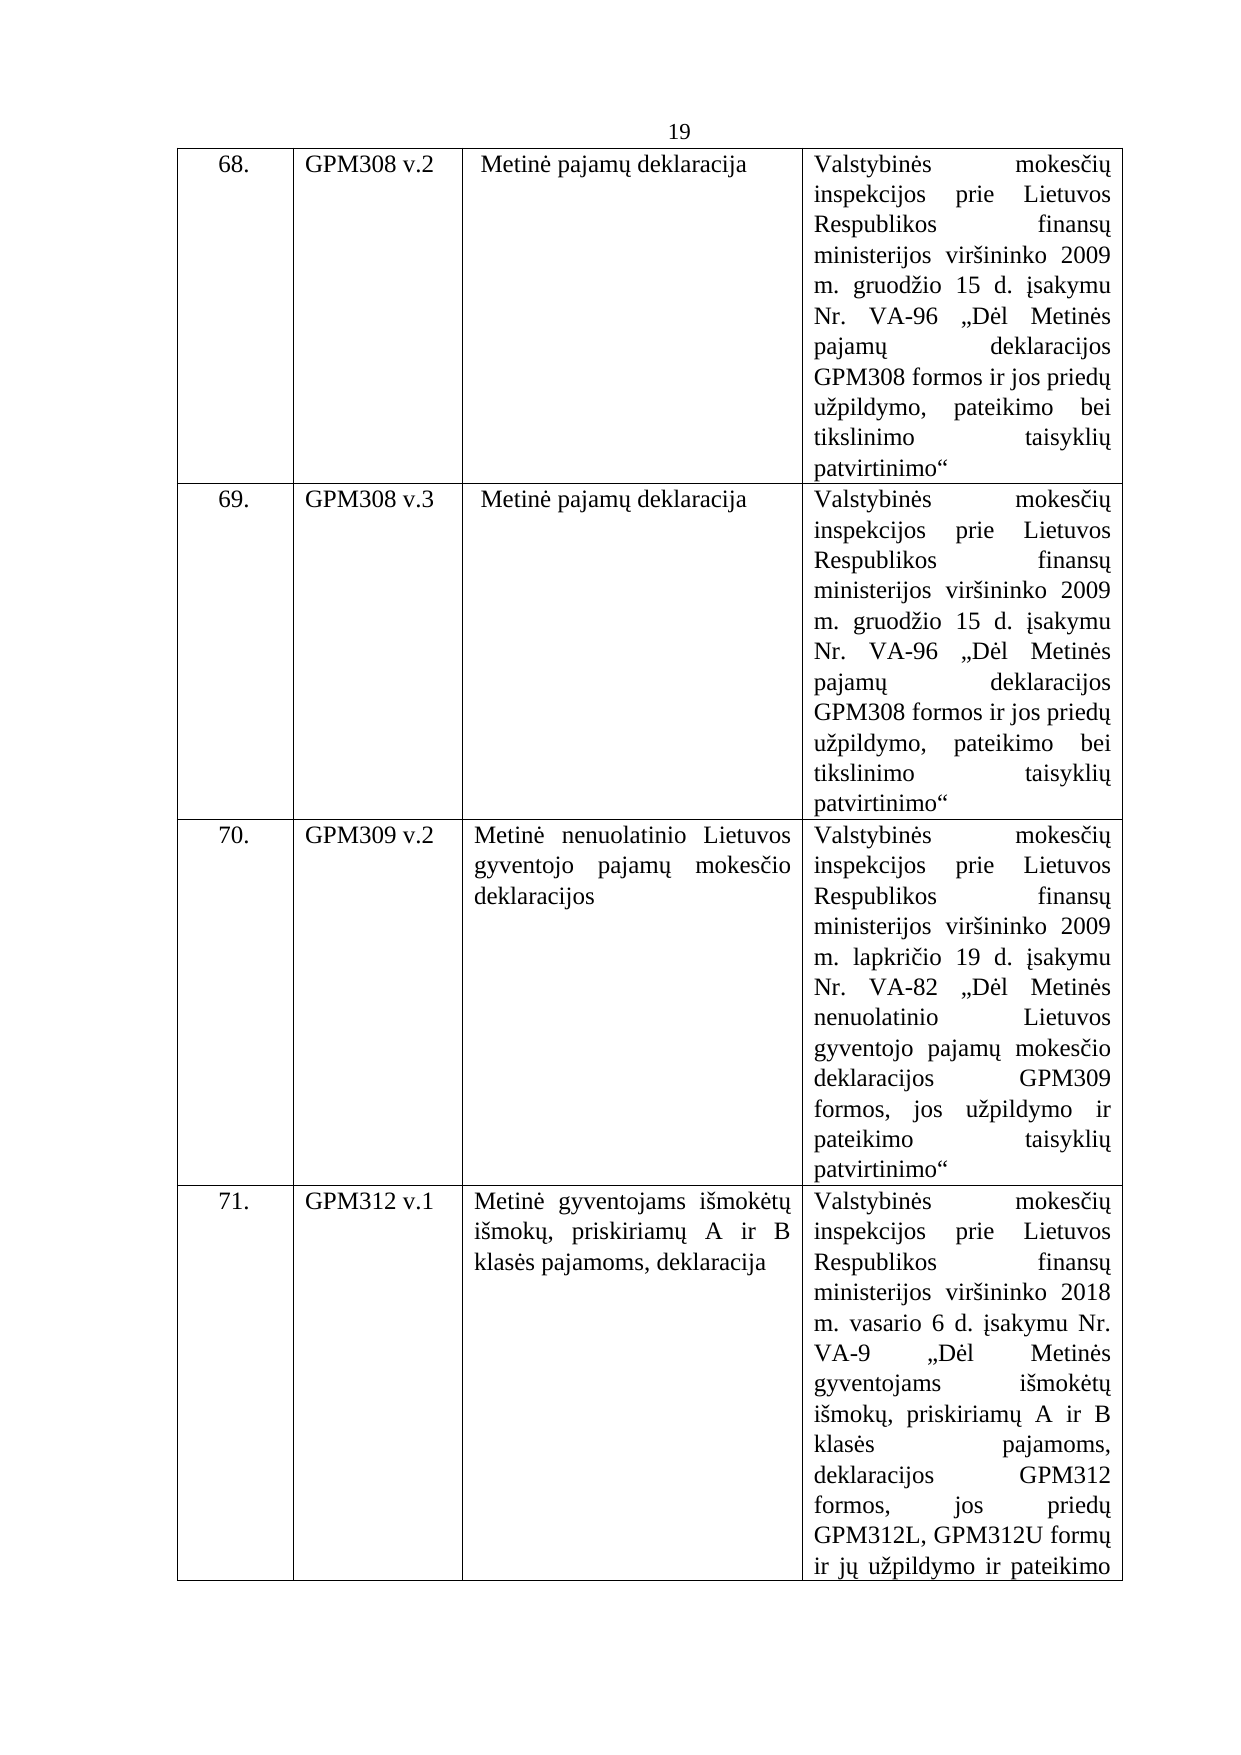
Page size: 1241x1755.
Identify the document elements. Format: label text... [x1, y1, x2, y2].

table_cell 69. [178, 484, 293, 819]
table_cell Metinė pajamų deklaracija [463, 149, 802, 483]
table_cell Valstybinės mokesčių inspekcijos prie Lietuvos Respublikos finansų ministerijos viršininko 2009 m. gruodžio 15 d. įsakymu Nr. VA-96 „Dėl Metinės pajamų deklaracijos GPM308 formos ir jos priedų užpildymo, pateikimo bei tikslinimo taisyklių patvirtinimo“ [803, 484, 1122, 819]
table_cell Metinė gyventojams išmokėtų išmokų, priskiriamų A ir B klasės pajamoms, deklaracija [463, 1186, 802, 1580]
table_cell GPM308 v.3 [294, 484, 462, 819]
table_cell Metinė pajamų deklaracija [463, 484, 802, 819]
table_cell Valstybinės mokesčių inspekcijos prie Lietuvos Respublikos finansų ministerijos viršininko 2009 m. gruodžio 15 d. įsakymu Nr. VA-96 „Dėl Metinės pajamų deklaracijos GPM308 formos ir jos priedų užpildymo, pateikimo bei tikslinimo taisyklių patvirtinimo“ [803, 149, 1122, 483]
table_cell Metinė nenuolatinio Lietuvos gyventojo pajamų mokesčio deklaracijos [463, 820, 802, 1185]
table_cell Valstybinės mokesčių inspekcijos prie Lietuvos Respublikos finansų ministerijos viršininko 2018 m. vasario 6 d. įsakymu Nr. VA-9 „Dėl Metinės gyventojams išmokėtų išmokų, priskiriamų A ir B klasės pajamoms, deklaracijos GPM312 formos, jos priedų GPM312L, GPM312U formų ir jų užpildymo ir pateikimo [803, 1186, 1122, 1580]
table_cell 70. [178, 820, 293, 1185]
table_cell 68. [178, 149, 293, 483]
table_cell Valstybinės mokesčių inspekcijos prie Lietuvos Respublikos finansų ministerijos viršininko 2009 m. lapkričio 19 d. įsakymu Nr. VA-82 „Dėl Metinės nenuolatinio Lietuvos gyventojo pajamų mokesčio deklaracijos GPM309 formos, jos užpildymo ir pateikimo taisyklių patvirtinimo“ [803, 820, 1122, 1185]
table_cell GPM309 v.2 [294, 820, 462, 1185]
table_cell GPM308 v.2 [294, 149, 462, 483]
table_cell GPM312 v.1 [294, 1186, 462, 1580]
table_cell 71. [178, 1186, 293, 1580]
